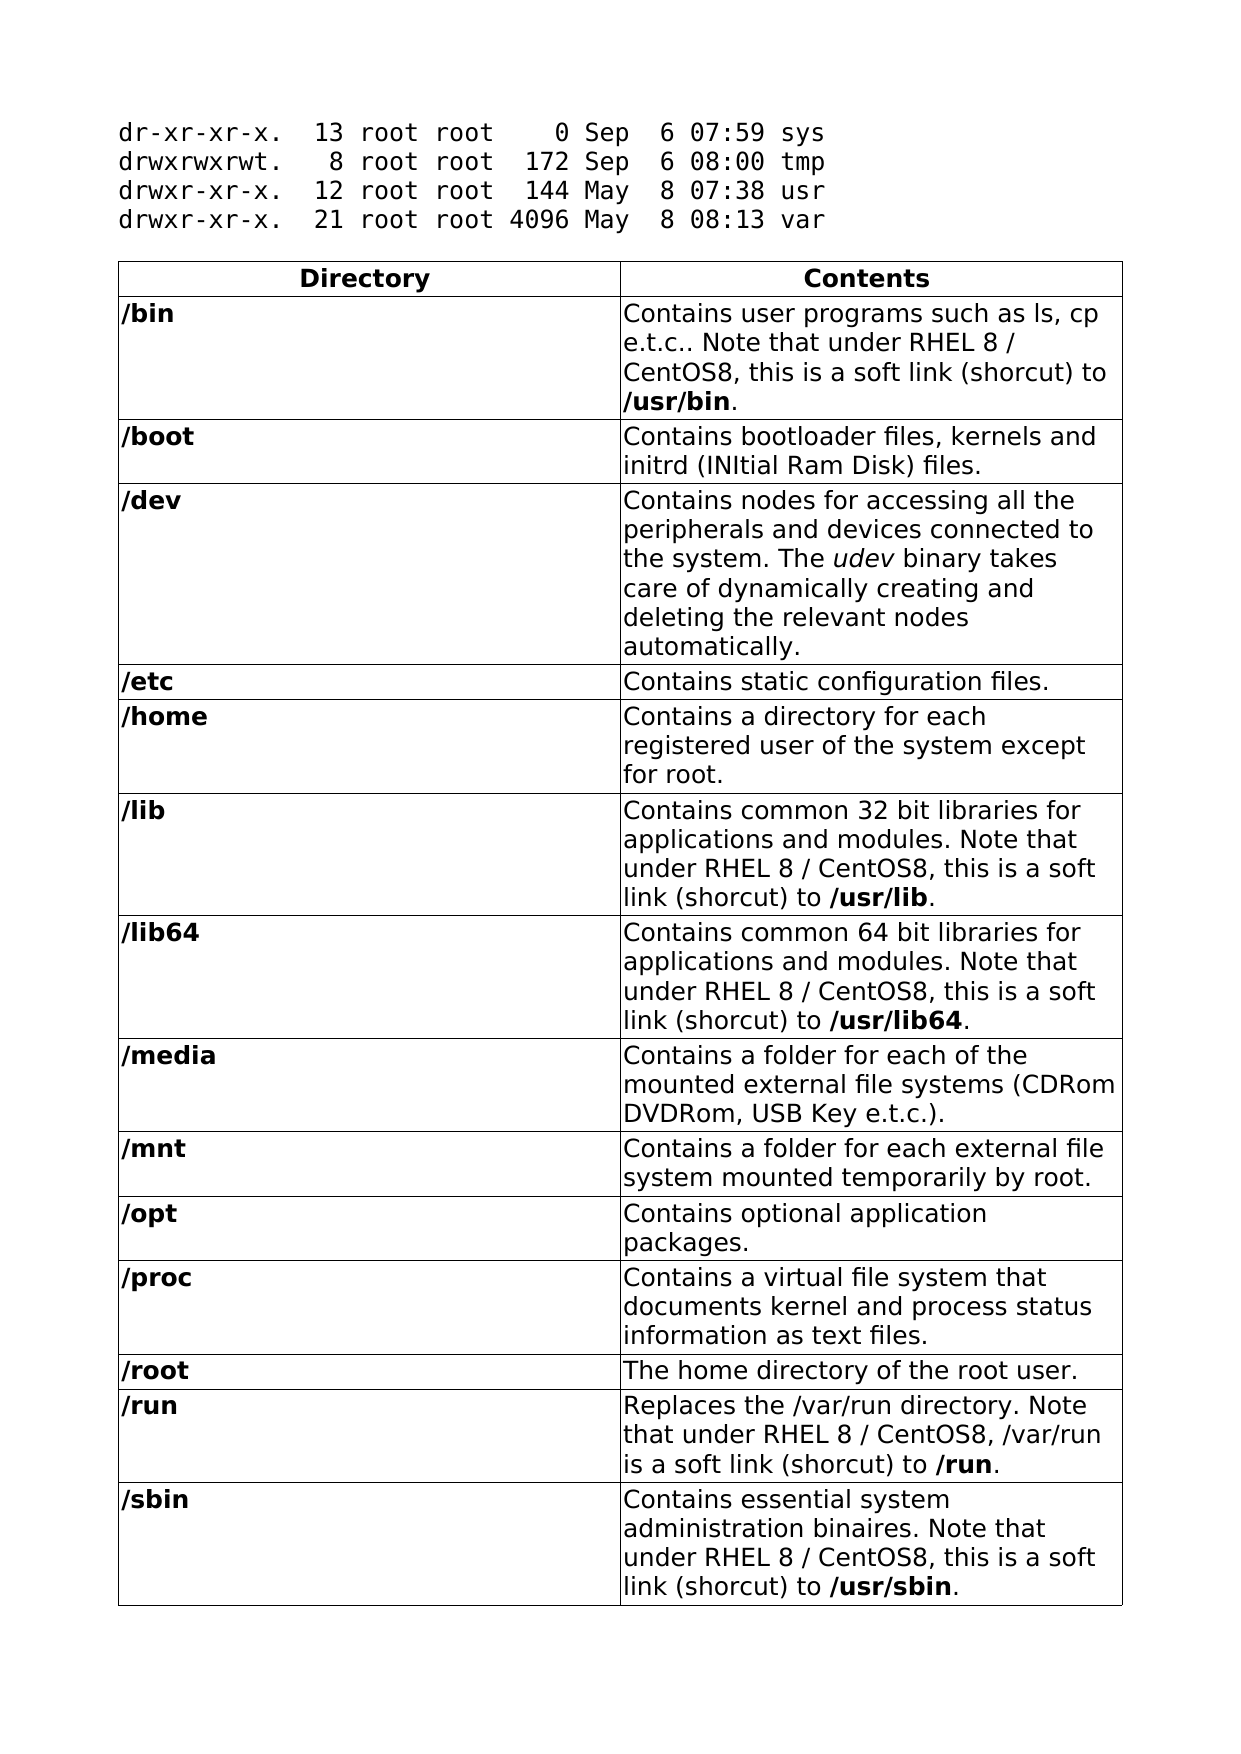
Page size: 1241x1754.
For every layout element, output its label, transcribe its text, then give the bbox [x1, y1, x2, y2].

text dr-xr-xr-x. 13 root root 0 Sep 6 07:59 sys drwxrwxrwt. 8 root root 172 Sep 6 08:00 tmp drwxr-xr-x. 12 root root 144 May 8 07:38 usr drwxr-xr-x. 21 root root 4096 May 8 08:13 var [118, 118, 1122, 235]
table_header Contents [621, 262, 1122, 296]
table_cell Contains a folder for each external file system mounted temporarily by root. [621, 1132, 1122, 1196]
table_cell Contains common 32 bit libraries for applications and modules. Note that under RHEL 8 / CentOS8, this is a soft link (shorcut) to /usr/lib. [621, 794, 1122, 915]
table_cell /mnt [119, 1132, 620, 1196]
table_cell The home directory of the root user. [621, 1355, 1122, 1388]
table_cell /bin [119, 297, 620, 419]
table_cell Contains bootloader files, kernels and initrd (INItial Ram Disk) files. [621, 420, 1122, 483]
table_cell Contains a folder for each of the mounted external file systems (CDRom DVDRom, USB Key e.t.c.). [621, 1039, 1122, 1131]
table_cell /home [119, 700, 620, 793]
table_cell Contains static configuration files. [621, 665, 1122, 699]
table_header Directory [119, 262, 620, 296]
table_cell Contains essential system administration binaires. Note that under RHEL 8 / CentOS8, this is a soft link (shorcut) to /usr/sbin. [621, 1483, 1122, 1604]
table_cell /boot [119, 420, 620, 483]
table_cell /etc [119, 665, 620, 699]
table_cell Contains nodes for accessing all the peripherals and devices connected to the system. The udev binary takes care of dynamically creating and deleting the relevant nodes automatically. [621, 484, 1122, 664]
table_cell /lib64 [119, 916, 620, 1038]
table_cell /dev [119, 484, 620, 664]
table_cell Contains optional application packages. [621, 1197, 1122, 1260]
table_cell Contains a directory for each registered user of the system except for root. [621, 700, 1122, 793]
table_cell /media [119, 1039, 620, 1131]
table_cell /proc [119, 1261, 620, 1353]
table_cell Replaces the /var/run directory. Note that under RHEL 8 / CentOS8, /var/run is a soft link (shorcut) to /run. [621, 1390, 1122, 1482]
table_cell /run [119, 1390, 620, 1482]
table_cell /sbin [119, 1483, 620, 1604]
table_cell Contains a virtual file system that documents kernel and process status information as text files. [621, 1261, 1122, 1353]
table_cell Contains common 64 bit libraries for applications and modules. Note that under RHEL 8 / CentOS8, this is a soft link (shorcut) to /usr/lib64. [621, 916, 1122, 1038]
table_cell Contains user programs such as ls, cp e.t.c.. Note that under RHEL 8 / CentOS8, this is a soft link (shorcut) to /usr/bin. [621, 297, 1122, 419]
table_cell /lib [119, 794, 620, 915]
table_cell /root [119, 1355, 620, 1388]
table_cell /opt [119, 1197, 620, 1260]
